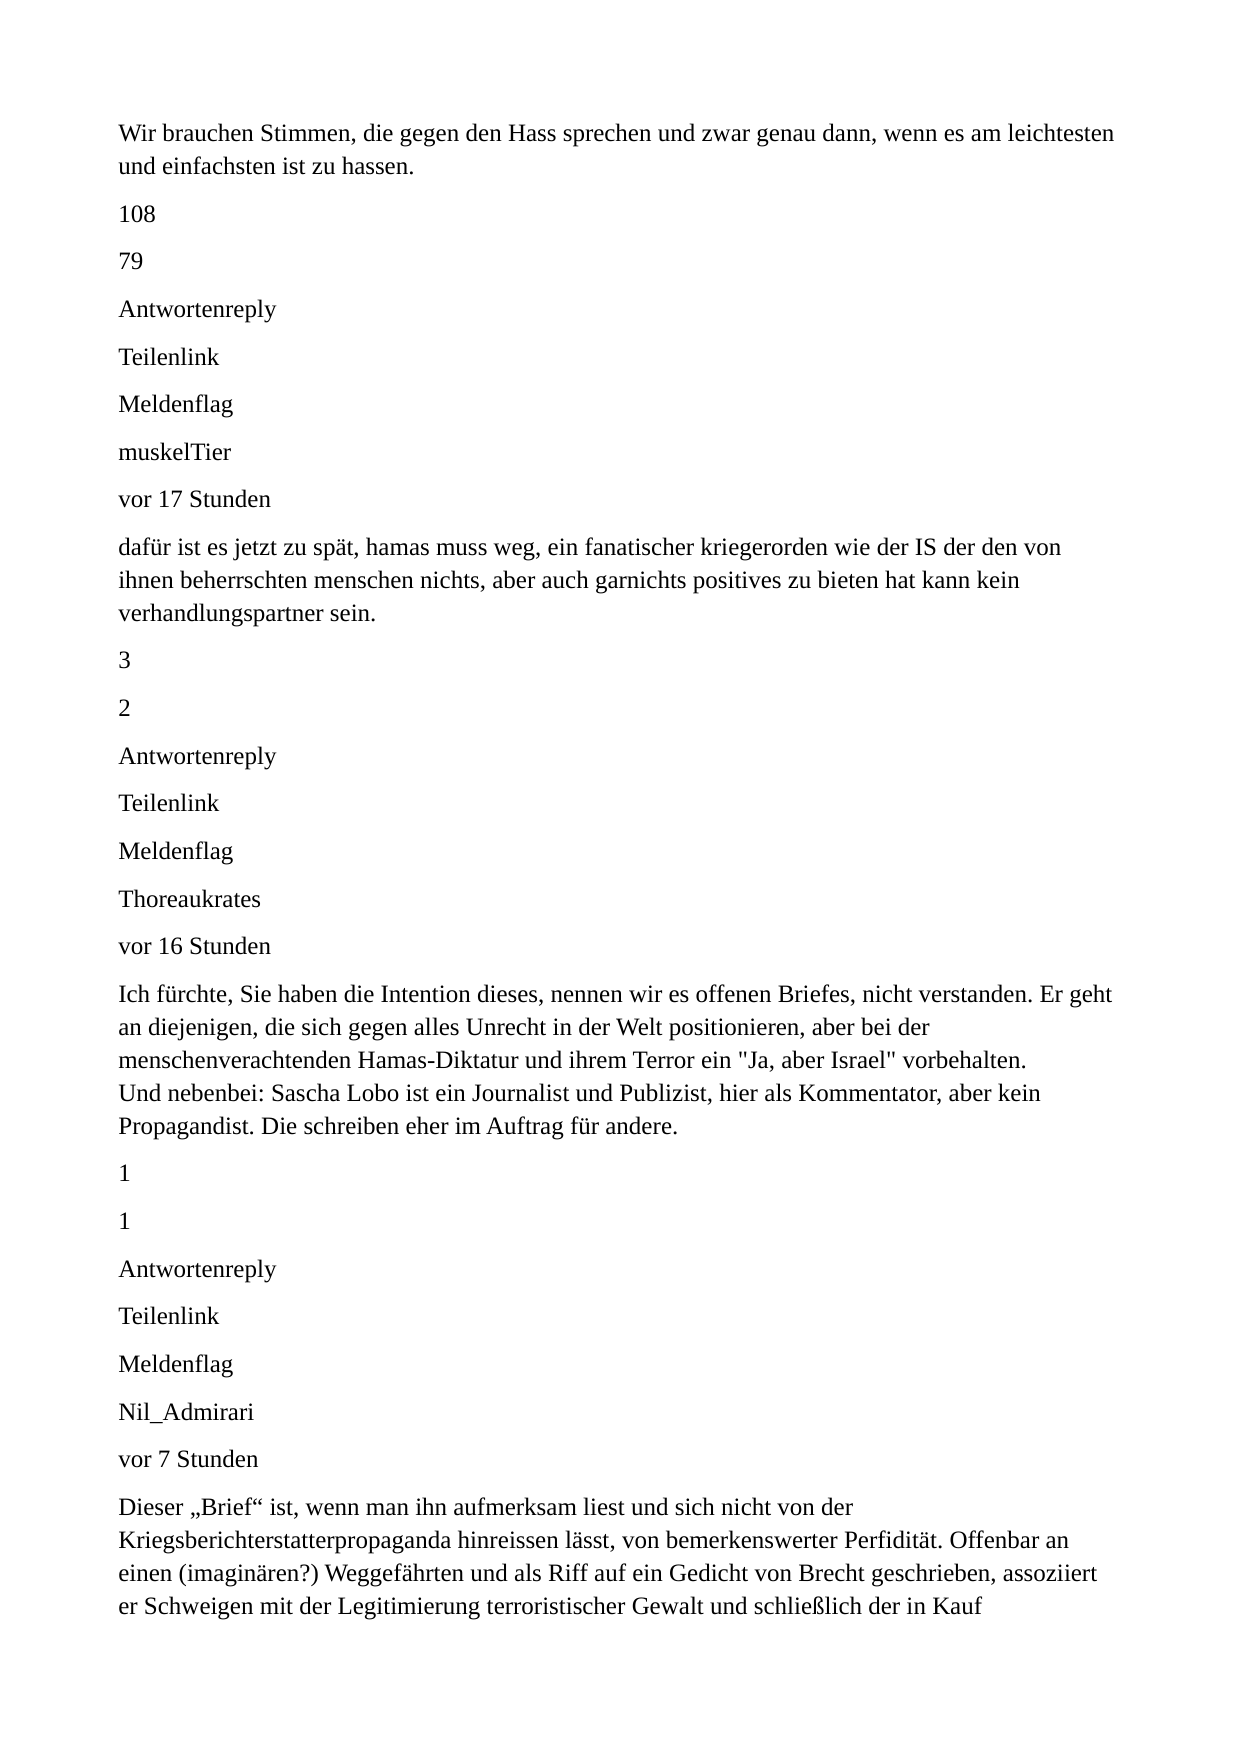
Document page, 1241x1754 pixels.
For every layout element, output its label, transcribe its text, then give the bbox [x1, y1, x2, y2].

text 2 [118, 693, 1122, 722]
text Dieser „Brief“ ist, wenn man ihn aufmerksam liest und sich nicht von der Kriegsberichterstatterpropaganda hinreissen lässt, von bemerkenswerter Perfidität. Offenbar an einen (imaginären?) Weggefährten und als Riff auf ein Gedicht von Brecht geschrieben, assoziiert er Schweigen mit der Legitimierung terroristischer Gewalt und schließlich der in Kauf [118, 1492, 1122, 1619]
text Meldenflag [118, 389, 1122, 418]
text 1 [118, 1158, 1122, 1187]
text Meldenflag [118, 836, 1122, 865]
text muskelTier [118, 437, 1122, 466]
text Ich fürchte, Sie haben die Intention dieses, nennen wir es offenen Briefes, nicht verstanden. Er geht an diejenigen, die sich gegen alles Unrecht in der Welt positionieren, aber bei der menschenverachtenden Hamas-Diktatur und ihrem Terror ein "Ja, aber Israel" vorbehalten. Und nebenbei: Sascha Lobo ist ein Journalist und Publizist, hier als Kommentator, aber kein Propagandist. Die schreiben eher im Auftrag für andere. [118, 979, 1122, 1140]
text vor 16 Stunden [118, 931, 1122, 960]
text Antwortenreply [118, 1254, 1122, 1282]
text Wir brauchen Stimmen, die gegen den Hass sprechen und zwar genau dann, wenn es am leichtesten und einfachsten ist zu hassen. [118, 118, 1122, 180]
text Nil_Admirari [118, 1397, 1122, 1425]
text vor 17 Stunden [118, 484, 1122, 513]
text 79 [118, 246, 1122, 275]
text Antwortenreply [118, 741, 1122, 769]
text vor 7 Stunden [118, 1444, 1122, 1473]
text 3 [118, 646, 1122, 674]
text Meldenflag [118, 1349, 1122, 1378]
text 108 [118, 199, 1122, 227]
text Antwortenreply [118, 294, 1122, 323]
text Teilenlink [118, 1301, 1122, 1330]
text Teilenlink [118, 788, 1122, 817]
text Thoreaukrates [118, 884, 1122, 912]
text dafür ist es jetzt zu spät, hamas muss weg, ein fanatischer kriegerorden wie der IS der den von ihnen beherrschten menschen nichts, aber auch garnichts positives zu bieten hat kann kein verhandlungspartner sein. [118, 532, 1122, 627]
text Teilenlink [118, 342, 1122, 370]
text 1 [118, 1206, 1122, 1235]
